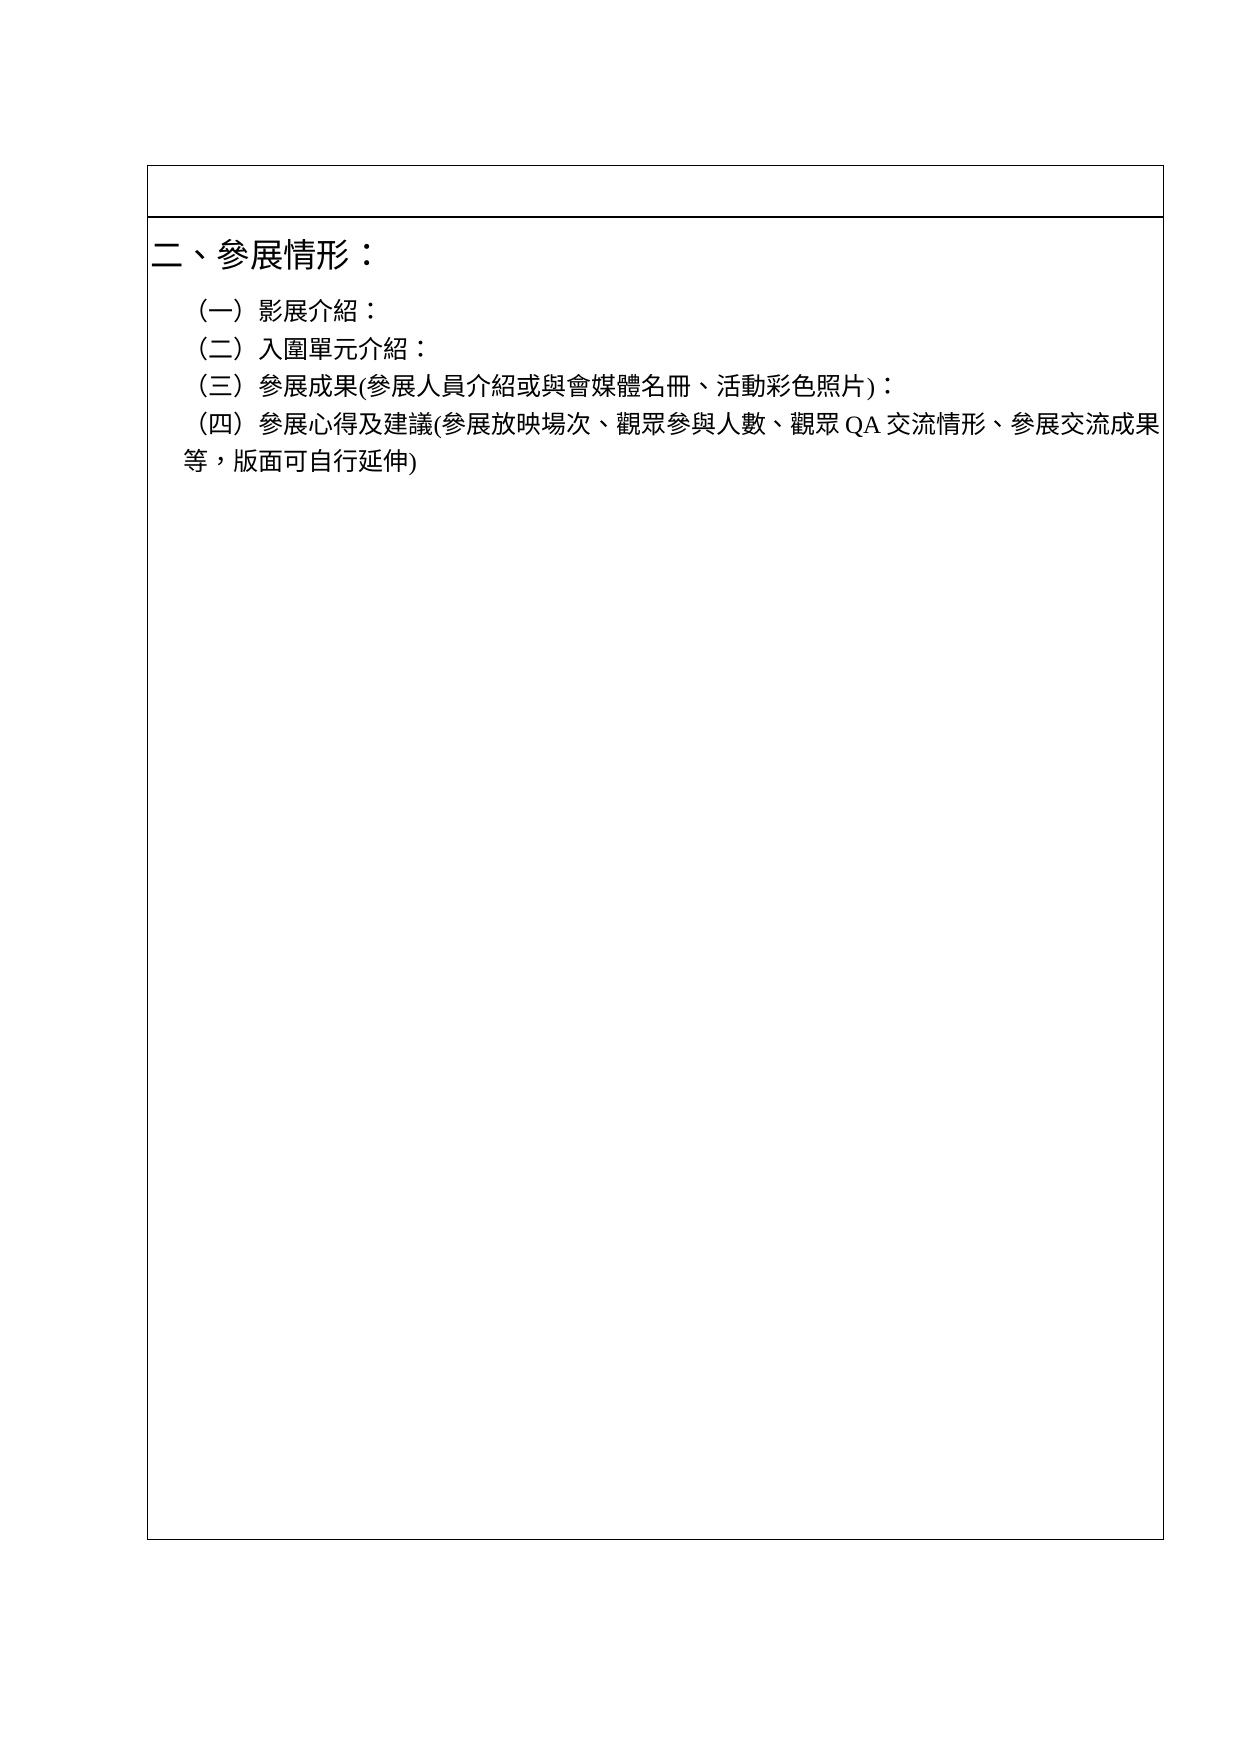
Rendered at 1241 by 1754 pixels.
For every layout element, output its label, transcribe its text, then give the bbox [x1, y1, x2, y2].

table_cell 二、參展情形： （一）影展介紹： （二）入圍單元介紹： （三）參展成果(參展人員介紹或與會媒體名冊、活動彩色照片)： （四）參展心得及建議(參展放映場次、觀眾參與人數、觀眾QA交流情形、參展交流成果等，版面可自行延伸) [148, 218, 1163, 1539]
table_cell [148, 166, 1163, 216]
